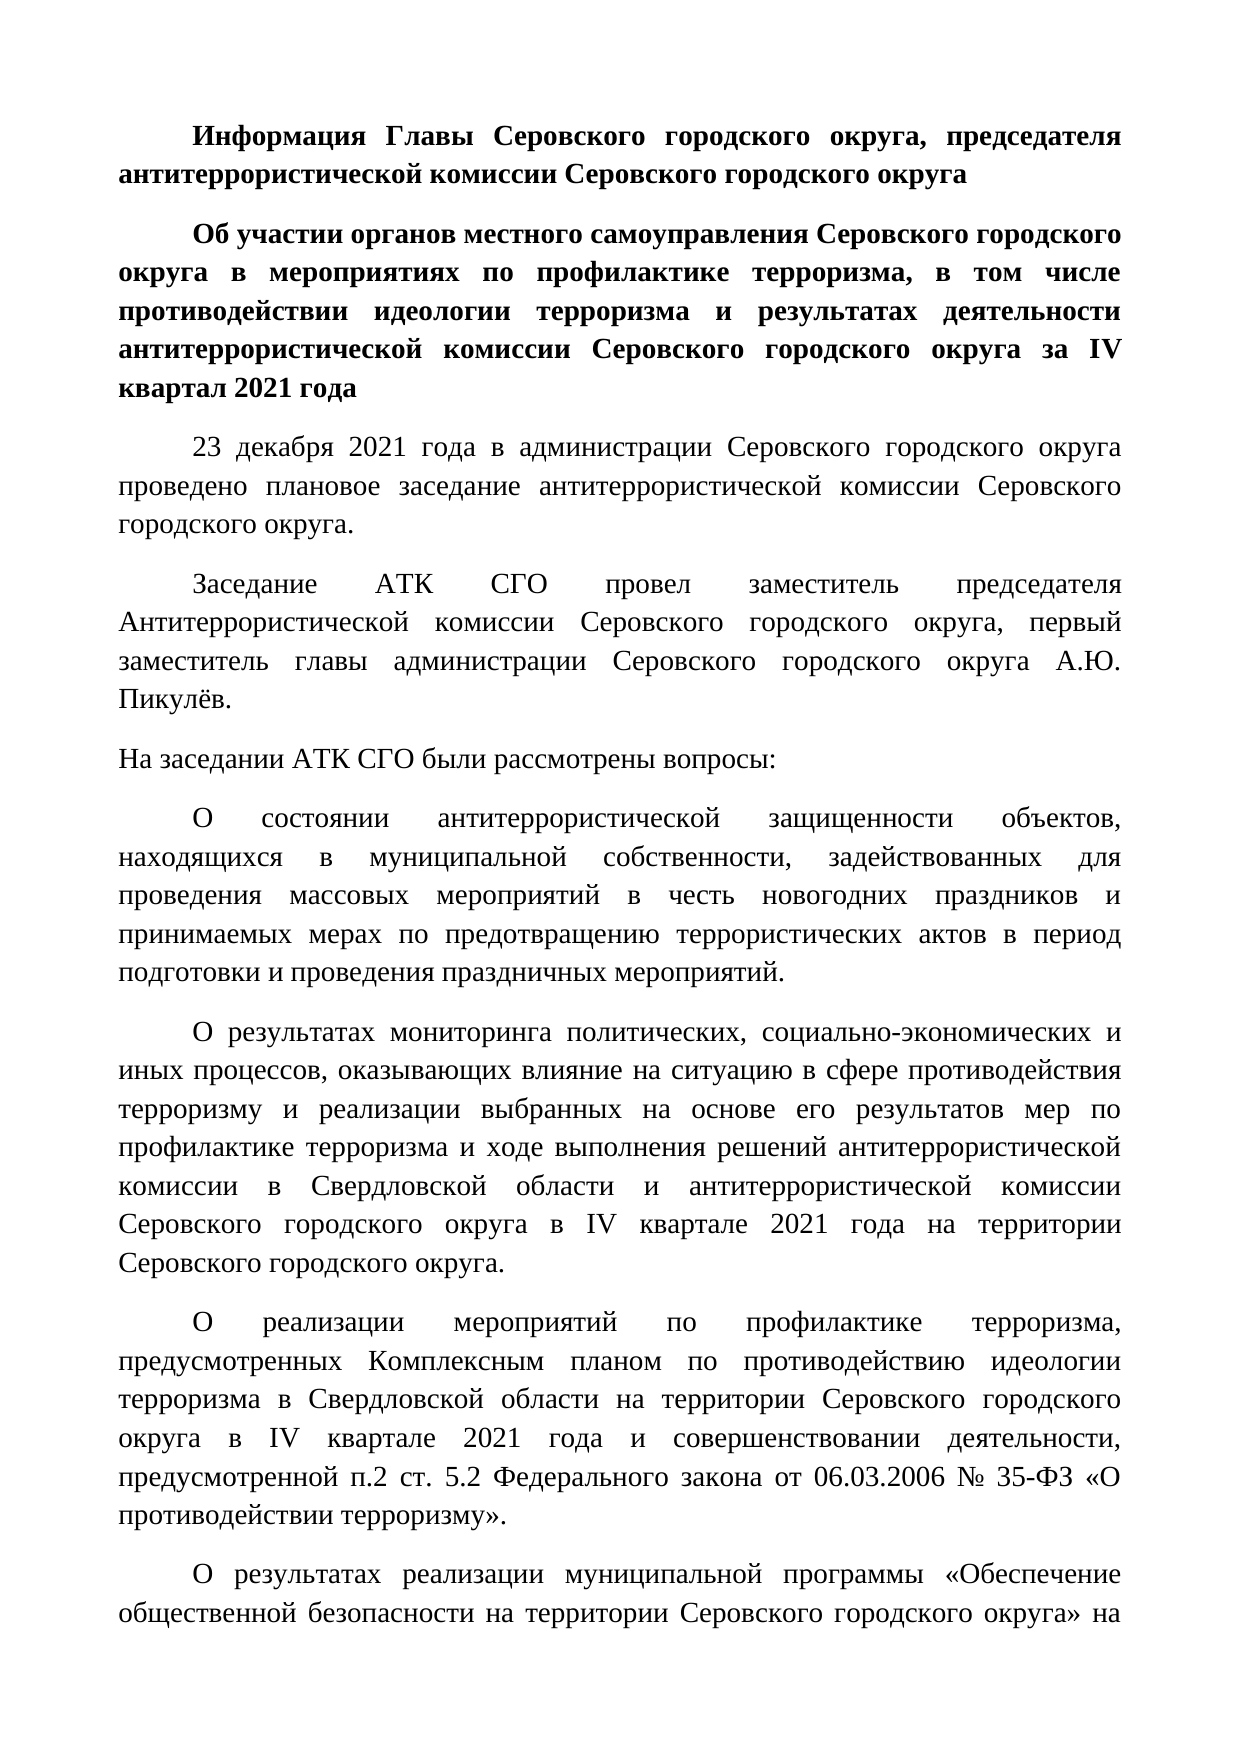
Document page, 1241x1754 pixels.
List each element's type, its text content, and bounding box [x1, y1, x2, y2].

text О результатах мониторинга политических, социально-экономических и иных процессов, оказывающих влияние на ситуацию в сфере противодействия терроризму и реализации выбранных на основе его результатов мер по профилактике терроризма и ходе выполнения решений антитеррористической комиссии в Свердловской области и антитеррористической комиссии Серовского городского округа в IV квартале 2021 года на территории Серовского городского округа. [118, 1014, 1122, 1279]
text О результатах реализации муниципальной программы «Обеспечение общественной безопасности на территории Серовского городского округа» на [118, 1557, 1122, 1629]
text Об участии органов местного самоуправления Серовского городского округа в мероприятиях по профилактике терроризма, в том числе противодействии идеологии терроризма и результатах деятельности антитеррористической комиссии Серовского городского округа за IV квартал 2021 года [118, 216, 1122, 404]
text Заседание АТК СГО провел заместитель председателя Антитеррористической комиссии Серовского городского округа, первый заместитель главы администрации Серовского городского округа А.Ю. Пикулёв. [118, 566, 1122, 715]
text На заседании АТК СГО были рассмотрены вопросы: [118, 741, 1122, 774]
text Информация Главы Серовского городского округа, председателя антитеррористической комиссии Серовского городского округа [118, 118, 1122, 190]
text О состоянии антитеррористической защищенности объектов, находящихся в муниципальной собственности, задействованных для проведения массовых мероприятий в честь новогодних праздников и принимаемых мерах по предотвращению террористических актов в период подготовки и проведения праздничных мероприятий. [118, 800, 1122, 988]
text 23 декабря 2021 года в администрации Серовского городского округа проведено плановое заседание антитеррористической комиссии Серовского городского округа. [118, 429, 1122, 540]
text О реализации мероприятий по профилактике терроризма, предусмотренных Комплексным планом по противодействию идеологии терроризма в Свердловской области на территории Серовского городского округа в IV квартале 2021 года и совершенствовании деятельности, предусмотренной п.2 ст. 5.2 Федерального закона от 06.03.2006 № 35-ФЗ «О противодействии терроризму». [118, 1304, 1122, 1531]
